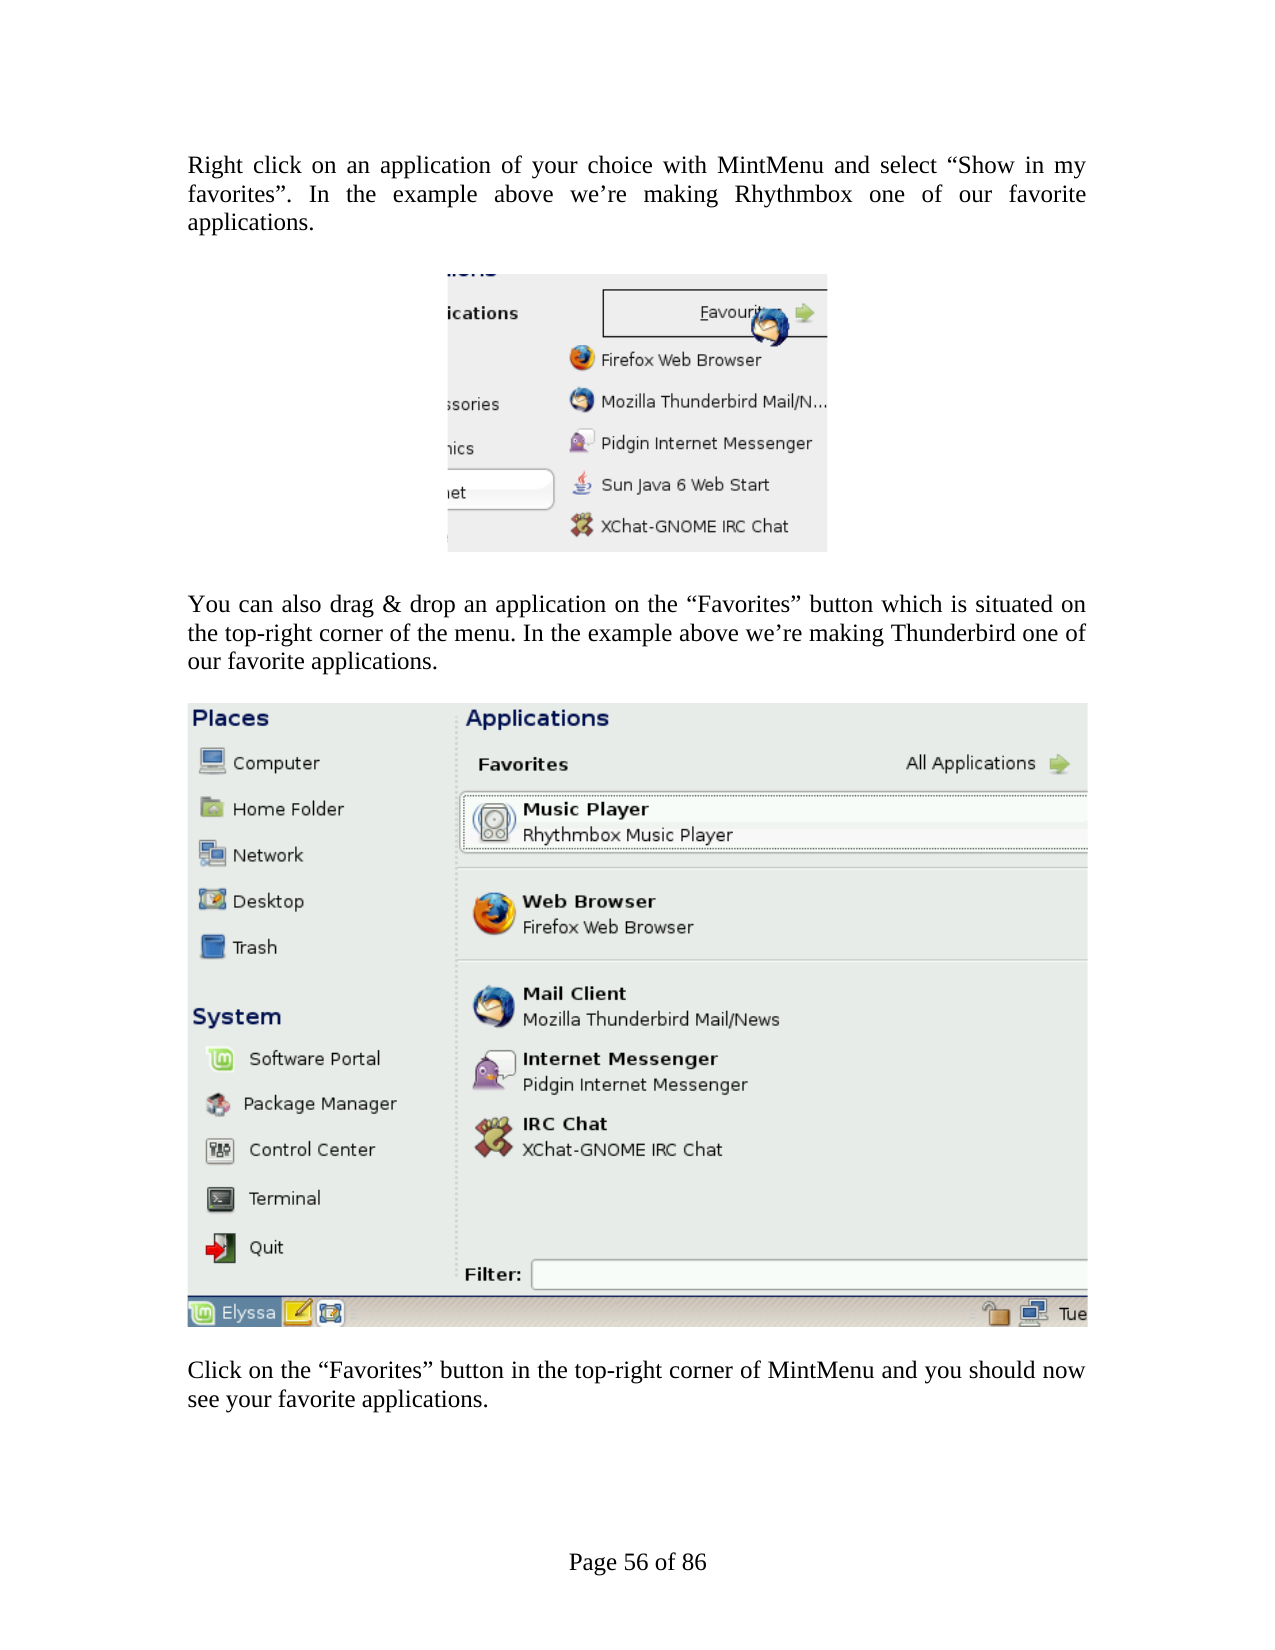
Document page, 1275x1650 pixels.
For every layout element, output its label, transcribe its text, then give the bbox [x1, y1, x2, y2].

text You can also drag & drop an application on the “Favorites” button which is situated on the top-right corner of the menu. In the example above we’re making Thunderbird one of our favorite applications. [187, 589, 1087, 675]
picture [187, 703, 1088, 1327]
text Right click on an application of your choice with MintMenu and select “Show in my favorites”. In the example above we’re making Rhythmbox one of our favorite applications. [187, 150, 1087, 236]
picture [447, 274, 828, 552]
text Click on the “Favorites” button in the top-right corner of MintMenu and you should now see your favorite applications. [187, 1355, 1087, 1413]
